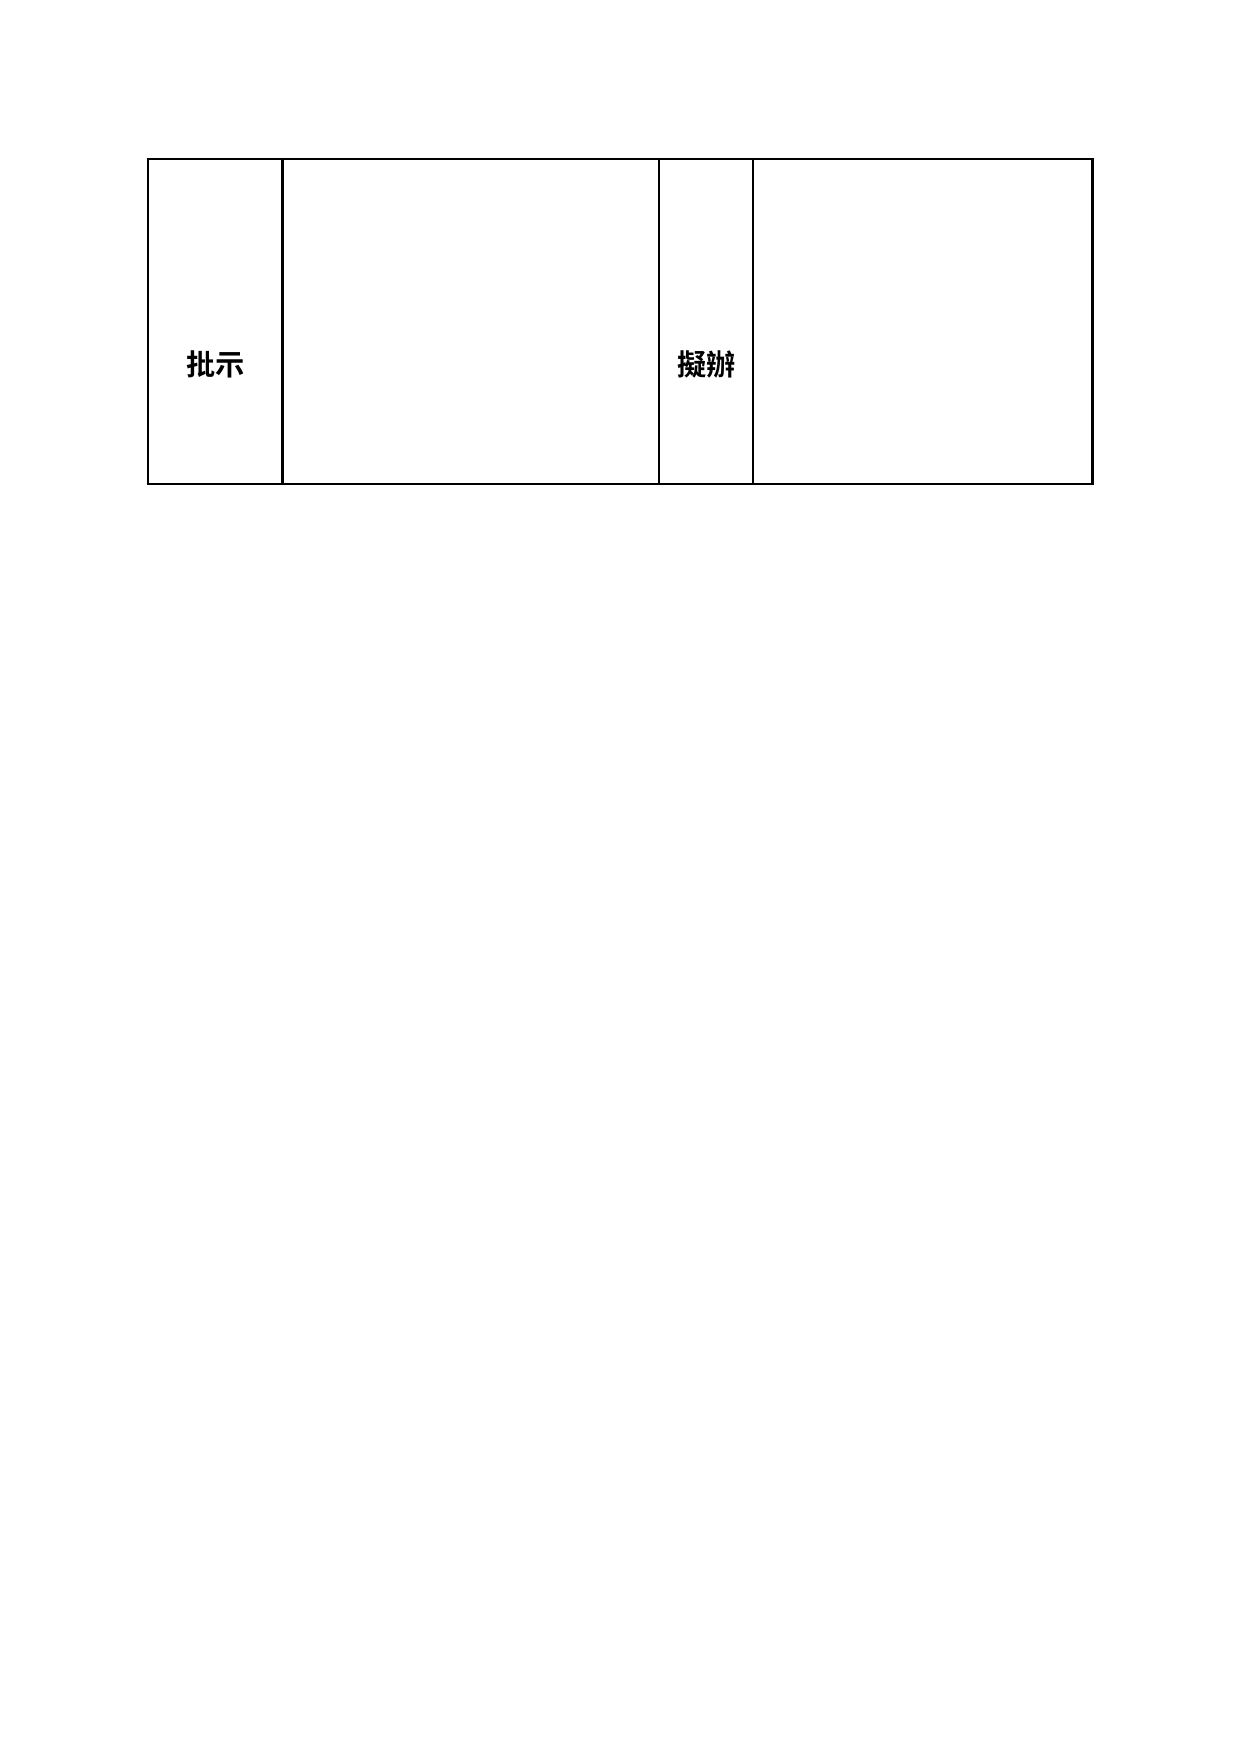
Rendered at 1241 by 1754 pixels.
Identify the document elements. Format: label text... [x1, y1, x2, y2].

table_cell [284, 160, 658, 483]
table_cell 擬辦 [660, 160, 752, 483]
table_cell [754, 160, 1091, 483]
table_cell 批示 [149, 160, 281, 483]
